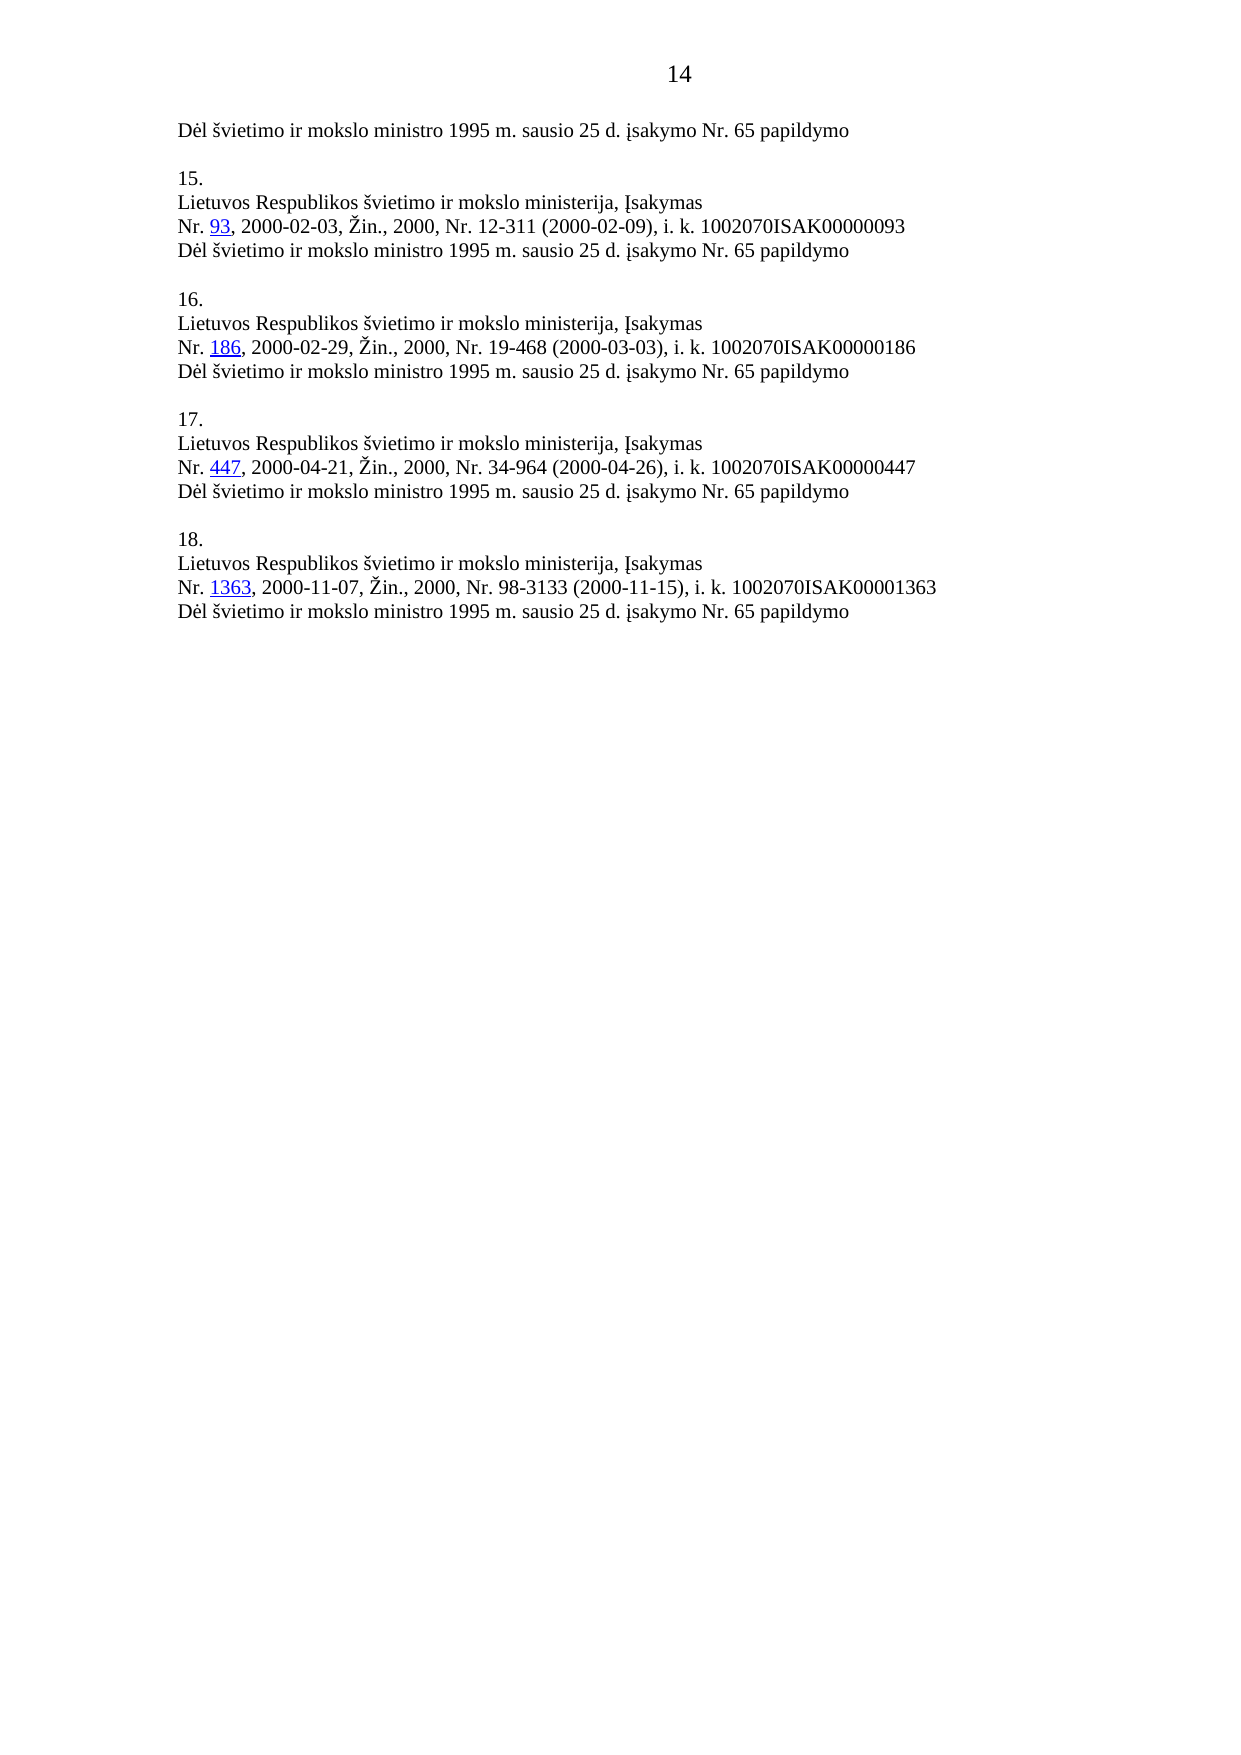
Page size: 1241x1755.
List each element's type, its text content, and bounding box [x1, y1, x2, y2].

text Dėl švietimo ir mokslo ministro 1995 m. sausio 25 d. įsakymo Nr. 65 papildymo [177, 118, 1181, 142]
text Dėl švietimo ir mokslo ministro 1995 m. sausio 25 d. įsakymo Nr. 65 papildymo [177, 599, 1181, 623]
text Lietuvos Respublikos švietimo ir mokslo ministerija, Įsakymas [177, 551, 1181, 575]
text Dėl švietimo ir mokslo ministro 1995 m. sausio 25 d. įsakymo Nr. 65 papildymo [177, 479, 1181, 503]
text 17. [177, 407, 1181, 431]
text 16. [177, 287, 1181, 311]
text 15. [177, 166, 1181, 190]
text Nr. 1363, 2000-11-07, Žin., 2000, Nr. 98-3133 (2000-11-15), i. k. 1002070ISAK00001363 [177, 575, 1181, 599]
text Nr. 447, 2000-04-21, Žin., 2000, Nr. 34-964 (2000-04-26), i. k. 1002070ISAK00000447 [177, 455, 1181, 479]
text 18. [177, 527, 1181, 551]
text Lietuvos Respublikos švietimo ir mokslo ministerija, Įsakymas [177, 431, 1181, 455]
text Lietuvos Respublikos švietimo ir mokslo ministerija, Įsakymas [177, 311, 1181, 335]
text Lietuvos Respublikos švietimo ir mokslo ministerija, Įsakymas [177, 190, 1181, 214]
text Dėl švietimo ir mokslo ministro 1995 m. sausio 25 d. įsakymo Nr. 65 papildymo [177, 238, 1181, 262]
text Dėl švietimo ir mokslo ministro 1995 m. sausio 25 d. įsakymo Nr. 65 papildymo [177, 359, 1181, 383]
text Nr. 186, 2000-02-29, Žin., 2000, Nr. 19-468 (2000-03-03), i. k. 1002070ISAK00000186 [177, 335, 1181, 359]
text Nr. 93, 2000-02-03, Žin., 2000, Nr. 12-311 (2000-02-09), i. k. 1002070ISAK00000093 [177, 214, 1181, 238]
